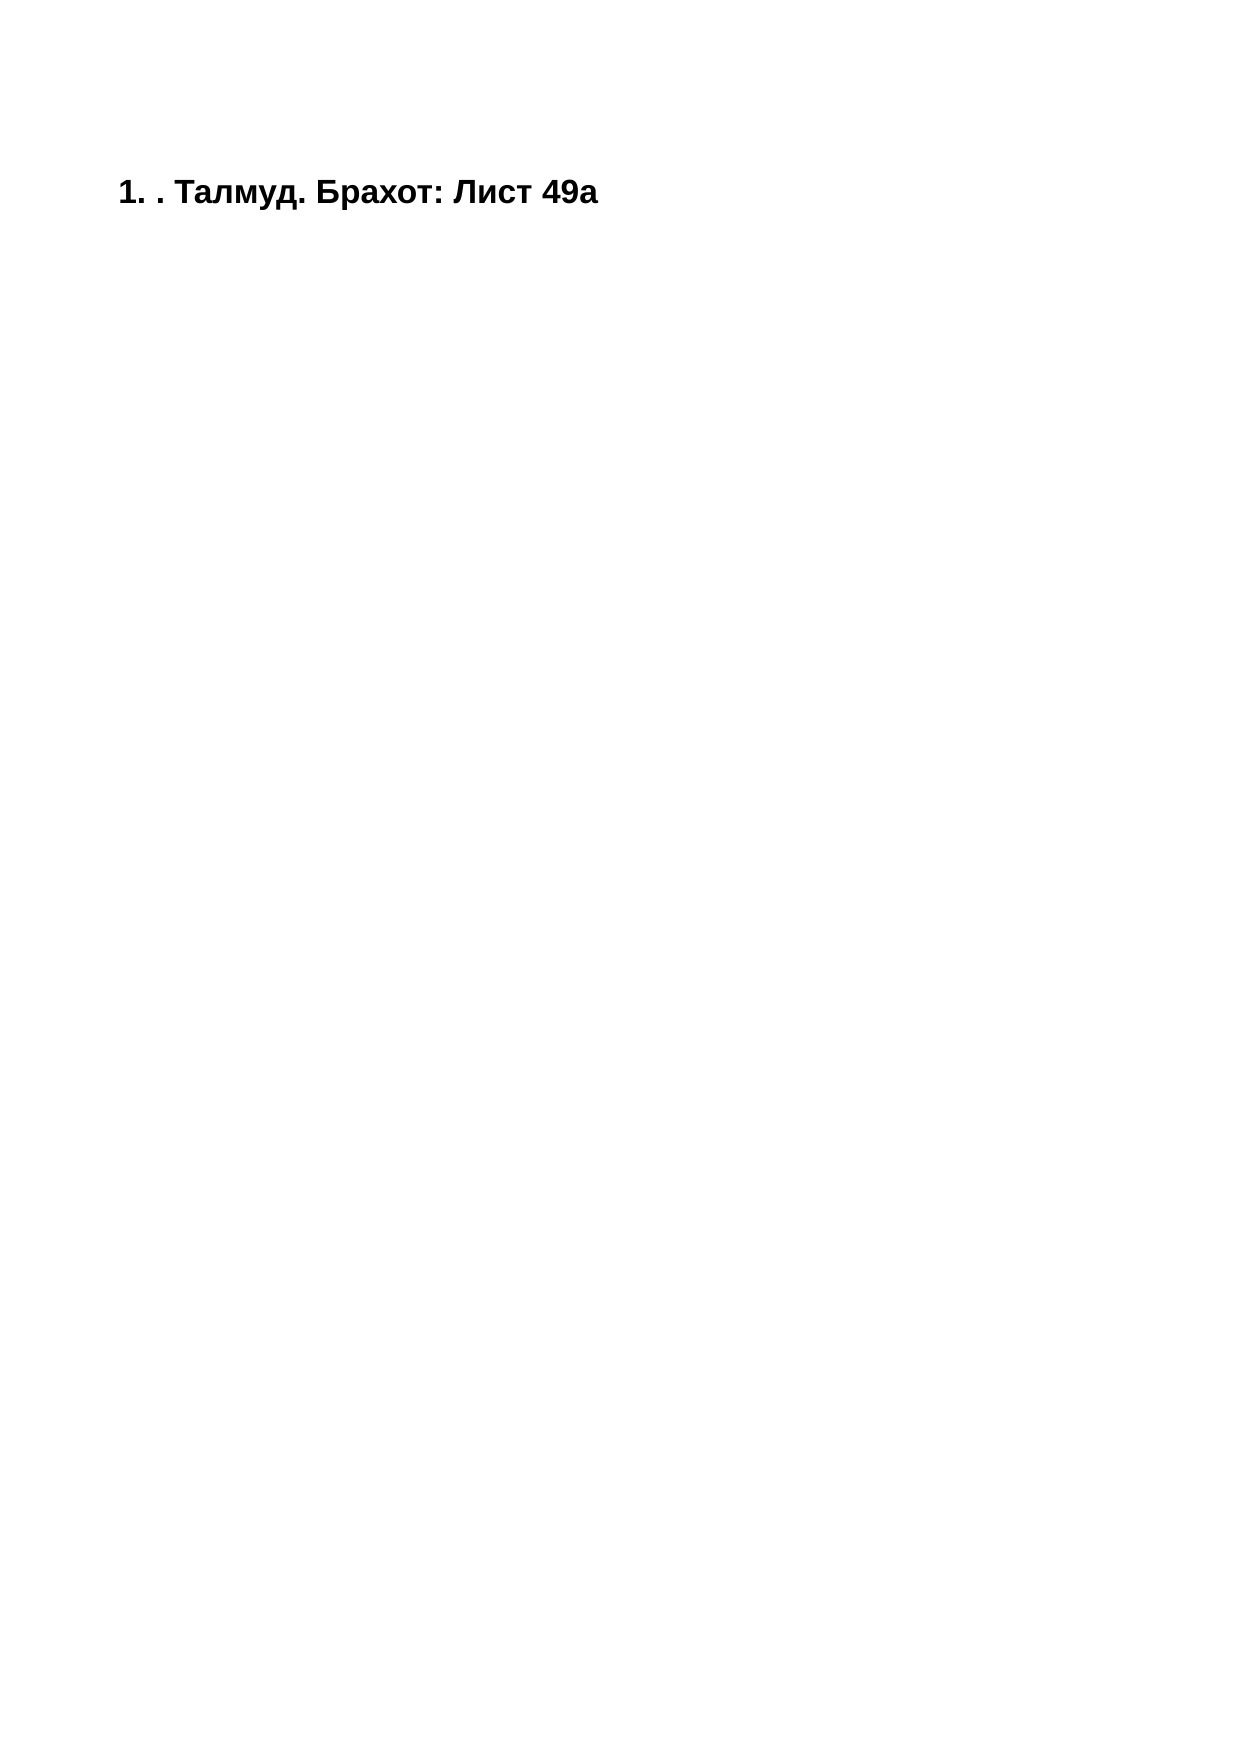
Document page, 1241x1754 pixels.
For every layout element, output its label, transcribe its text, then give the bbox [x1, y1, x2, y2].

subtitle . Талмуд. Брахот: Лист 49a [118, 147, 1122, 176]
